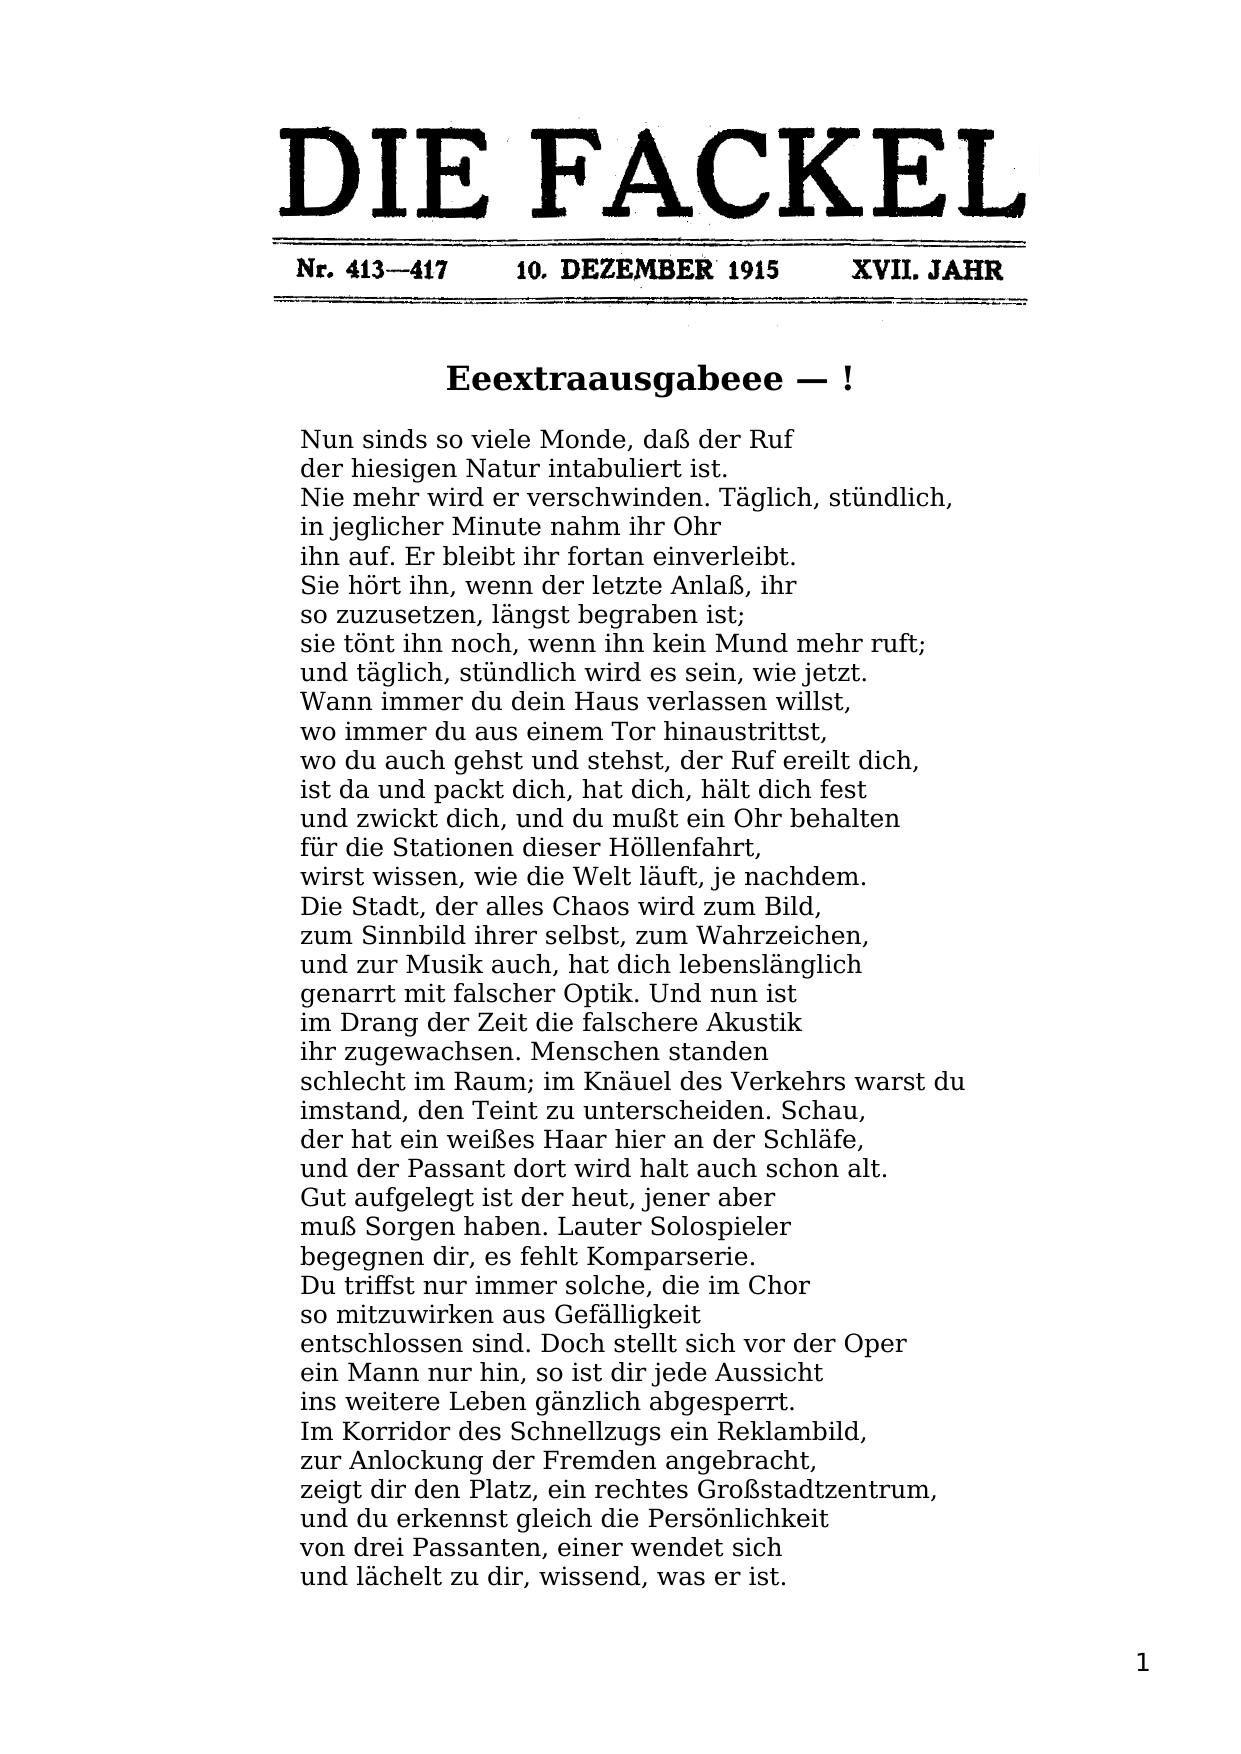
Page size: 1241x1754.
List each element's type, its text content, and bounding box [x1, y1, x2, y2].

text ihr zugewachsen. Menschen standen [300, 1037, 1151, 1067]
text im Drang der Zeit die falschere Akustik [300, 1008, 1151, 1037]
text zum Sinnbild ihrer selbst, zum Wahrzeichen, [300, 921, 1151, 950]
text wo du auch gehst und stehst, der Ruf ereilt dich, [300, 746, 1151, 775]
text für die Stationen dieser Höllenfahrt, [300, 833, 1151, 862]
text Nie mehr wird er verschwinden. Täglich, stündlich, [300, 483, 1151, 512]
text ihn auf. Er bleibt ihr fortan einverleibt. [300, 542, 1151, 571]
text ein Mann nur hin, so ist dir jede Aussicht [300, 1358, 1151, 1387]
text so mitzuwirken aus Gefälligkeit [300, 1300, 1151, 1329]
text Wann immer du dein Haus verlassen willst, [300, 687, 1151, 717]
text und zur Musik auch, hat dich lebenslänglich [300, 950, 1151, 979]
text ins weitere Leben gänzlich abgesperrt. [300, 1387, 1151, 1417]
text Im Korridor des Schnellzugs ein Reklambild, [300, 1417, 1151, 1446]
text Nun sinds so viele Monde, daß der Ruf [300, 398, 1151, 454]
text zeigt dir den Platz, ein rechtes Großstadtzentrum, [300, 1475, 1151, 1504]
text in jeglicher Minute nahm ihr Ohr [300, 512, 1151, 542]
text und lächelt zu dir, wissend, was er ist. [300, 1562, 1151, 1592]
text schlecht im Raum; im Knäuel des Verkehrs warst du [300, 1067, 1151, 1096]
text Sie hört ihn, wenn der letzte Anlaß, ihr [300, 571, 1151, 600]
text der hat ein weißes Haar hier an der Schläfe, [300, 1125, 1151, 1154]
text Du triffst nur immer solche, die im Chor [300, 1271, 1151, 1300]
text begegnen dir, es fehlt Komparserie. [300, 1242, 1151, 1271]
text wo immer du aus einem Tor hinaustrittst, [300, 717, 1151, 746]
text Gut aufgelegt ist der heut, jener aber [300, 1183, 1151, 1212]
text der hiesigen Natur intabuliert ist. [300, 454, 1151, 483]
text Die Stadt, der alles Chaos wird zum Bild, [300, 892, 1151, 921]
text Eeextraausgabeee — ! [150, 104, 1151, 398]
text und der Passant dort wird halt auch schon alt. [300, 1154, 1151, 1183]
text und du erkennst gleich die Persönlichkeit [300, 1504, 1151, 1533]
text und zwickt dich, und du mußt ein Ohr behalten [300, 804, 1151, 833]
text so zuzusetzen, längst begraben ist; [300, 600, 1151, 629]
text und täglich, stündlich wird es sein, wie jetzt. [300, 658, 1151, 687]
text von drei Passanten, einer wendet sich [300, 1533, 1151, 1562]
picture [261, 104, 1040, 335]
text ist da und packt dich, hat dich, hält dich fest [300, 775, 1151, 804]
text entschlossen sind. Doch stellt sich vor der Oper [300, 1329, 1151, 1358]
text muß Sorgen haben. Lauter Solospieler [300, 1212, 1151, 1242]
text genarrt mit falscher Optik. Und nun ist [300, 979, 1151, 1008]
text imstand, den Teint zu unterscheiden. Schau, [300, 1096, 1151, 1125]
text sie tönt ihn noch, wenn ihn kein Mund mehr ruft; [300, 629, 1151, 658]
text wirst wissen, wie die Welt läuft, je nachdem. [300, 862, 1151, 892]
text zur Anlockung der Fremden angebracht, [300, 1446, 1151, 1475]
